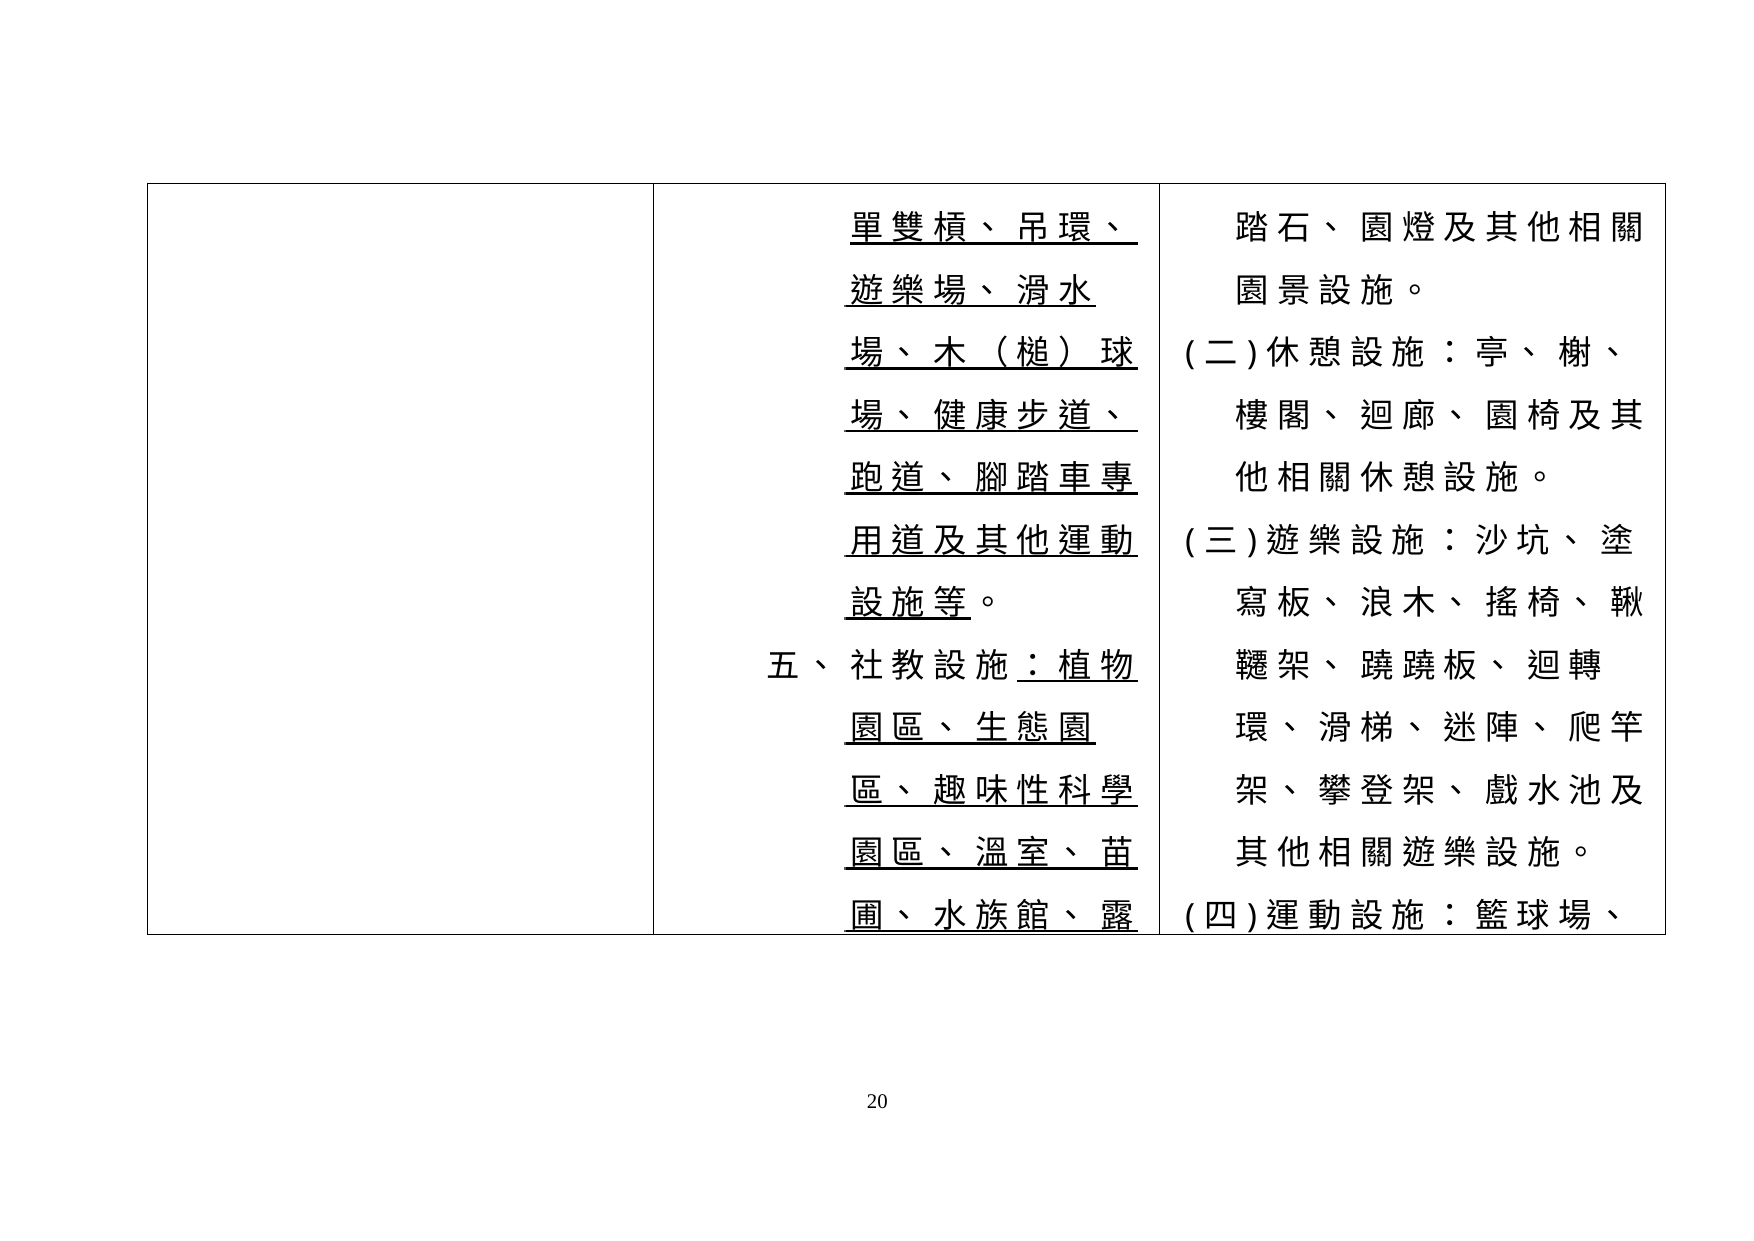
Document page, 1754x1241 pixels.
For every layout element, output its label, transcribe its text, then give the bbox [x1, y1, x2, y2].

table_cell [148, 184, 653, 933]
table_cell 單雙槓、吊環、遊樂場、滑水場、木（槌）球場、健康步道、跑道、腳踏車專用道及其他運動設施等。 五、社教設施：植物園區、生態園區、趣味性科學園區、溫室、苗圃、水族館、露 [654, 184, 1159, 933]
table_cell 踏石、園燈及其他相關園景設施。 (二)休憩設施：亭、榭、樓閣、迴廊、園椅及其他相關休憩設施。 (三)遊樂設施：沙坑、塗寫板、浪木、搖椅、鞦韆架、蹺蹺板、迴轉環、滑梯、迷陣、爬竿架、攀登架、戲水池及其他相關遊樂設施。 (四)運動設施：籃球場、 [1160, 184, 1665, 933]
